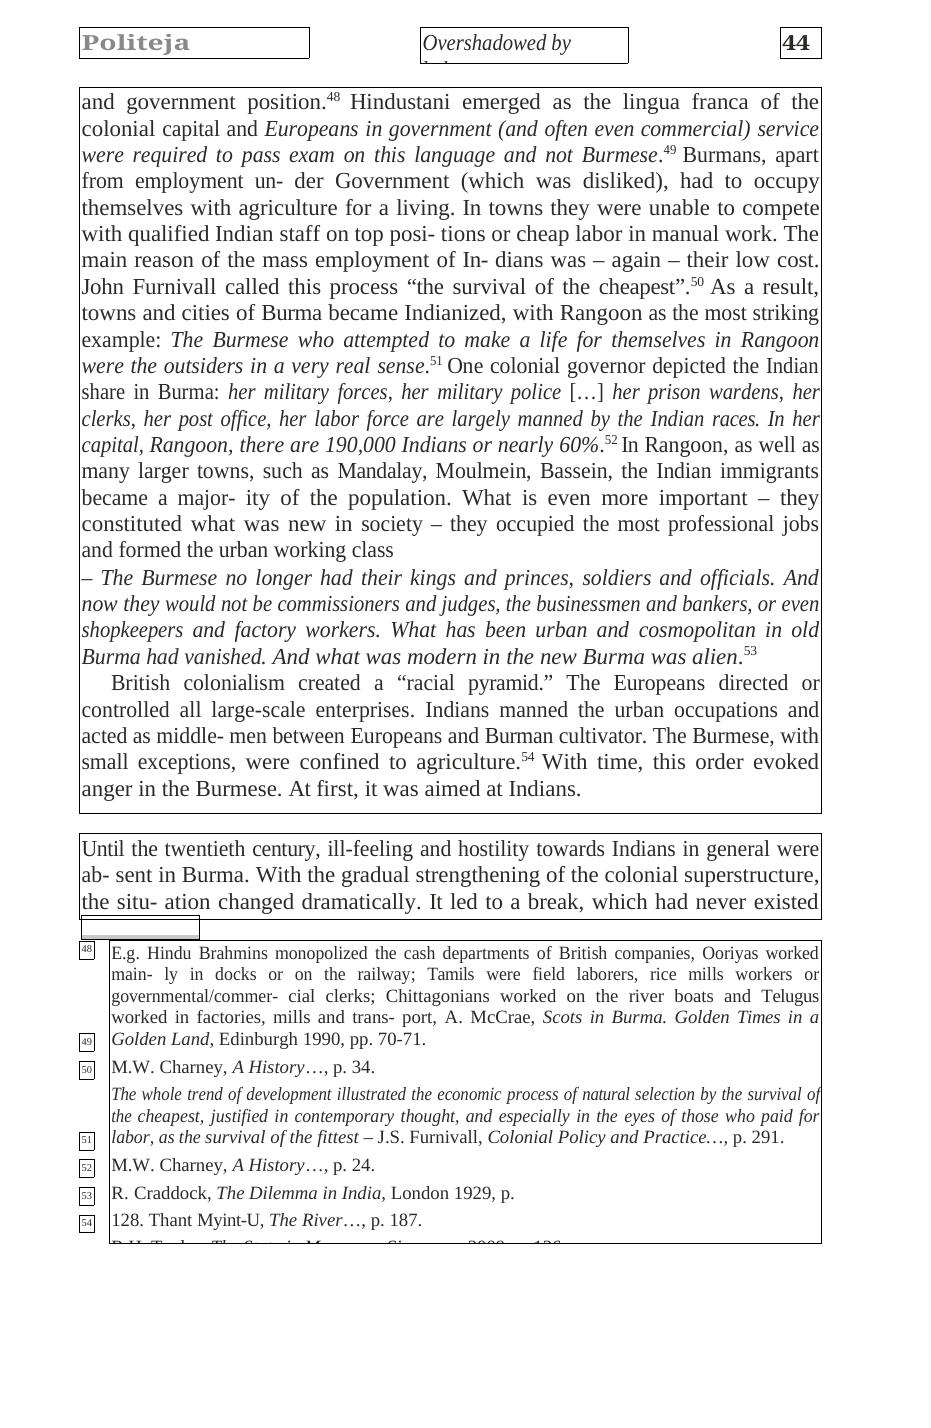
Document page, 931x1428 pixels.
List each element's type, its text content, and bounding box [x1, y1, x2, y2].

text M.W. Charney, A History…, p. 34. [111, 1056, 821, 1077]
text 53 [81, 1189, 94, 1201]
text R.H. Taylor, The State in Myanmar, Singapore 2009, p. 126. [111, 1237, 821, 1243]
text 445 [782, 28, 821, 58]
text E.g. Hindu Brahmins monopolized the cash departments of British companies, Ooriyas worked main- ly in docks or on the railway; Tamils were field laborers, rice mills workers or governmental/commer- cial clerks; Chittagonians worked on the river boats and Telugus worked in factories, mills and trans- port, A. McCrae, Scots in Burma. Golden Times in a Golden Land, Edinburgh 1990, pp. 70-71. [111, 942, 820, 1049]
text Overshadowed by kala… [422, 29, 628, 62]
text 51 [81, 1134, 94, 1146]
text British colonialism created a “racial pyramid.” The Europeans directed or controlled all large-scale enterprises. Indians manned the urban occupations and acted as middle- men between Europeans and Burman cultivator. The Burmese, with small exceptions, were confined to agriculture.54 With time, this order evoked anger in the Burmese. At first, it was aimed at Indians. [81, 669, 819, 801]
text and government position.48 Hindustani emerged as the lingua franca of the colonial capital and Europeans in government (and often even commercial) service were required to pass exam on this language and not Burmese.49 Burmans, apart from employment un- der Government (which was disliked), had to occupy themselves with agriculture for a living. In towns they were unable to compete with qualified Indian staff on top posi- tions or cheap labor in manual work. The main reason of the mass employment of In- dians was – again – their low cost. John Furnivall called this process “the survival of the cheapest”.50 As a result, towns and cities of Burma became Indianized, with Rangoon as the most striking example: The Burmese who attempted to make a life for themselves in Rangoon were the outsiders in a very real sense.51 One colonial governor depicted the Indian share in Burma: her military forces, her military police […] her prison wardens, her clerks, her post office, her labor force are largely manned by the Indian races. In her capital, Rangoon, there are 190,000 Indians or nearly 60%.52 In Rangoon, as well as many larger towns, such as Mandalay, Moulmein, Bassein, the Indian immigrants became a major- ity of the population. What is even more important – they constituted what was new in society – they occupied the most professional jobs and formed the urban working class [81, 88, 820, 563]
text – The Burmese no longer had their kings and princes, soldiers and officials. And now they would not be commissioners and judges, the businessmen and bankers, or even shopkeepers and factory workers. What has been urban and cosmopolitan in old Burma had vanished. And what was modern in the new Burma was alien.53 [81, 564, 819, 669]
text 50 [81, 1063, 94, 1075]
text 48 [81, 943, 94, 955]
text 52 [81, 1162, 94, 1174]
text R. Craddock, The Dilemma in India, London 1929, p. 128. Thant Myint-U, The River…, p. 187. [111, 1182, 529, 1231]
text 54 [81, 1217, 94, 1229]
text 49 [81, 1036, 94, 1048]
text Politeja 1(40)/2016 [81, 28, 309, 58]
text Until the twentieth century, ill-feeling and hostility towards Indians in general were ab- sent in Burma. With the gradual strengthening of the colonial superstructure, the situ- ation changed dramatically. It led to a break, which had never existed before, between [81, 835, 820, 919]
text M.W. Charney, A History…, p. 24. [111, 1154, 821, 1176]
text The whole trend of development illustrated the economic process of natural selection by the survival of the cheapest, justified in contemporary thought, and especially in the eyes of those who paid for labor, as the survival of the fittest – J.S. Furnivall, Colonial Policy and Practice…, p. 291. [111, 1083, 820, 1148]
